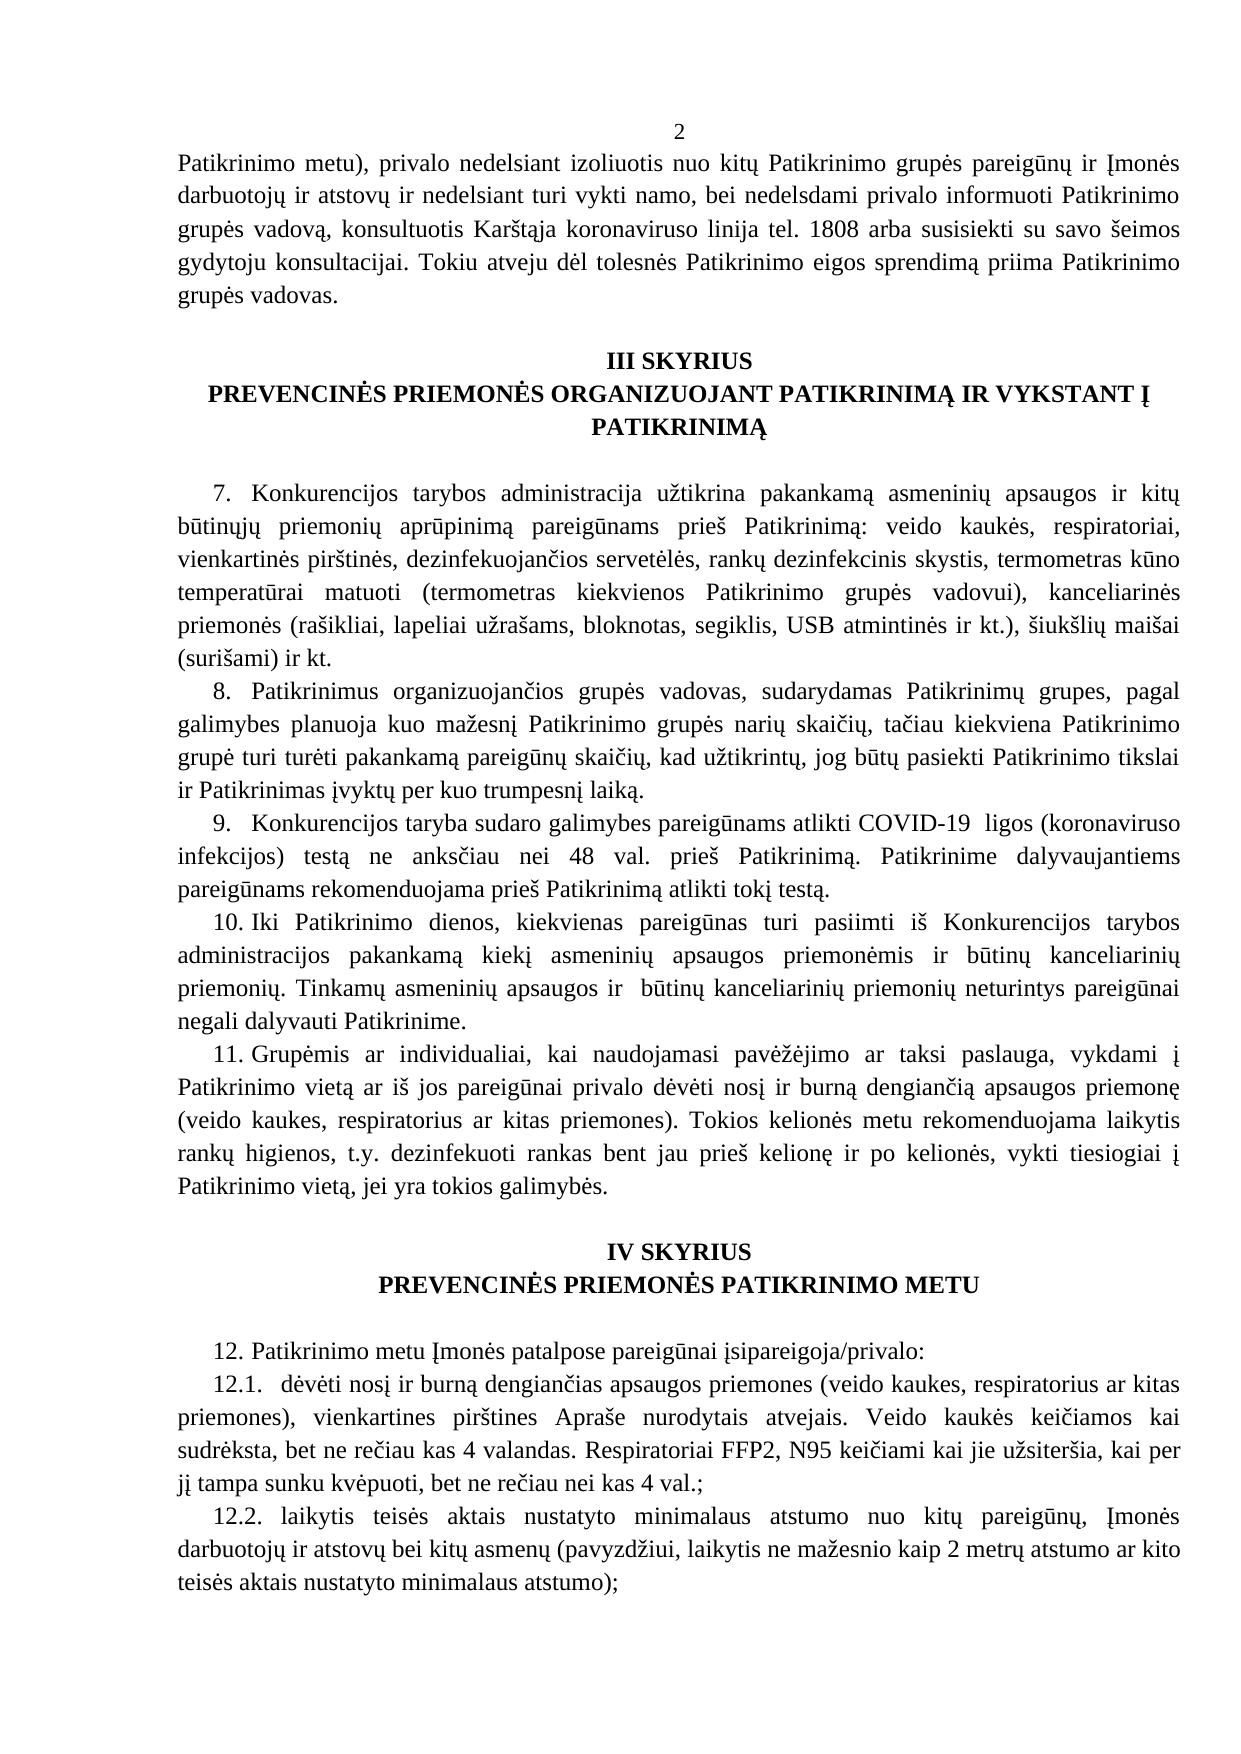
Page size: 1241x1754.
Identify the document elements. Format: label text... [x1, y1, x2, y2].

text 9. Konkurencijos taryba sudaro galimybes pareigūnams atlikti COVID-19 ligos (koronaviruso infekcijos) testą ne anksčiau nei 48 val. prieš Patikrinimą. Patikrinime dalyvaujantiems pareigūnams rekomenduojama prieš Patikrinimą atlikti tokį testą. [177, 808, 1181, 903]
text 10. Iki Patikrinimo dienos, kiekvienas pareigūnas turi pasiimti iš Konkurencijos tarybos administracijos pakankamą kiekį asmeninių apsaugos priemonėmis ir būtinų kanceliarinių priemonių. Tinkamų asmeninių apsaugos ir būtinų kanceliarinių priemonių neturintys pareigūnai negali dalyvauti Patikrinime. [177, 907, 1181, 1035]
text 12.1. dėvėti nosį ir burną dengiančias apsaugos priemones (veido kaukes, respiratorius ar kitas priemones), vienkartines pirštines Apraše nurodytais atvejais. Veido kaukės keičiamos kai sudrėksta, bet ne rečiau kas 4 valandas. Respiratoriai FFP2, N95 keičiami kai jie užsiteršia, kai per jį tampa sunku kvėpuoti, bet ne rečiau nei kas 4 val.; [177, 1369, 1181, 1497]
text 8. Patikrinimus organizuojančios grupės vadovas, sudarydamas Patikrinimų grupes, pagal galimybes planuoja kuo mažesnį Patikrinimo grupės narių skaičių, tačiau kiekviena Patikrinimo grupė turi turėti pakankamą pareigūnų skaičių, kad užtikrintų, jog būtų pasiekti Patikrinimo tikslai ir Patikrinimas įvyktų per kuo trumpesnį laiką. [177, 676, 1181, 804]
text 12.2. laikytis teisės aktais nustatyto minimalaus atstumo nuo kitų pareigūnų, Įmonės darbuotojų ir atstovų bei kitų asmenų (pavyzdžiui, laikytis ne mažesnio kaip 2 metrų atstumo ar kito teisės aktais nustatyto minimalaus atstumo); [177, 1501, 1181, 1596]
text 7. Konkurencijos tarybos administracija užtikrina pakankamą asmeninių apsaugos ir kitų būtinųjų priemonių aprūpinimą pareigūnams prieš Patikrinimą: veido kaukės, respiratoriai, vienkartinės pirštinės, dezinfekuojančios servetėlės, rankų dezinfekcinis skystis, termometras kūno temperatūrai matuoti (termometras kiekvienos Patikrinimo grupės vadovui), kanceliarinės priemonės (rašikliai, lapeliai užrašams, bloknotas, segiklis, USB atmintinės ir kt.), šiukšlių maišai (surišami) ir kt. [177, 478, 1181, 672]
text IV SKYRIUS [177, 1237, 1181, 1266]
text 11. Grupėmis ar individualiai, kai naudojamasi pavėžėjimo ar taksi paslauga, vykdami į Patikrinimo vietą ar iš jos pareigūnai privalo dėvėti nosį ir burną dengiančią apsaugos priemonę (veido kaukes, respiratorius ar kitas priemones). Tokios kelionės metu rekomenduojama laikytis rankų higienos, t.y. dezinfekuoti rankas bent jau prieš kelionę ir po kelionės, vykti tiesiogiai į Patikrinimo vietą, jei yra tokios galimybės. [177, 1039, 1181, 1200]
text PREVENCINĖS PRIEMONĖS ORGANIZUOJANT PATIKRINIMĄ IR VYKSTANT Į PATIKRINIMĄ [177, 379, 1181, 441]
text PREVENCINĖS PRIEMONĖS PATIKRINIMO METU [177, 1270, 1181, 1299]
text III SKYRIUS [177, 346, 1181, 374]
text 12. Patikrinimo metu Įmonės patalpose pareigūnai įsipareigoja/privalo: [177, 1336, 1181, 1365]
text Patikrinimo metu), privalo nedelsiant izoliuotis nuo kitų Patikrinimo grupės pareigūnų ir Įmonės darbuotojų ir atstovų ir nedelsiant turi vykti namo, bei nedelsdami privalo informuoti Patikrinimo grupės vadovą, konsultuotis Karštąja koronaviruso linija tel. 1808 arba susisiekti su savo šeimos gydytoju konsultacijai. Tokiu atveju dėl tolesnės Patikrinimo eigos sprendimą priima Patikrinimo grupės vadovas. [177, 148, 1181, 308]
